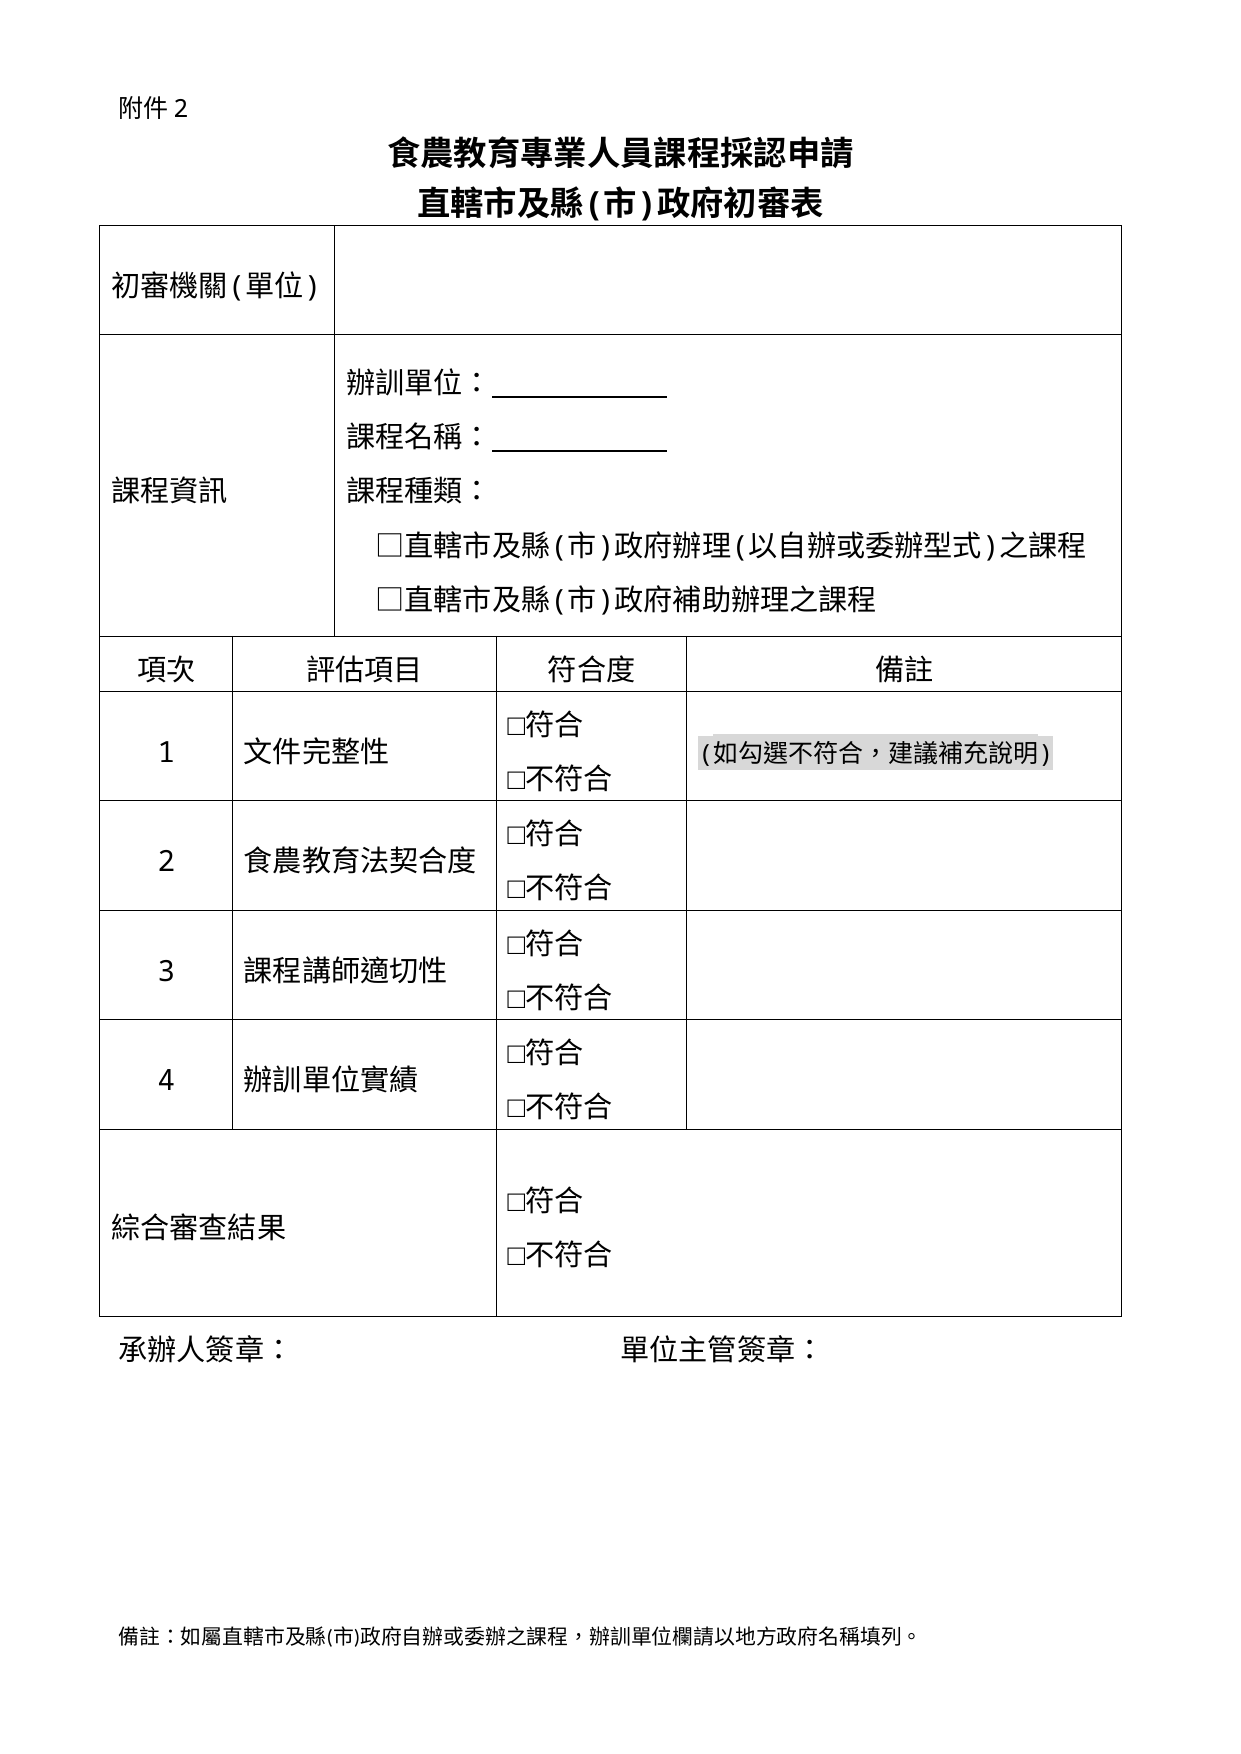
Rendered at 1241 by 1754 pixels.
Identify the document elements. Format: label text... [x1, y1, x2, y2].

table_cell (如勾選不符合，建議補充說明) [687, 692, 1121, 800]
table_cell 食農教育法契合度 [233, 801, 496, 910]
table_cell 4 [100, 1020, 232, 1128]
table_cell □符合 □不符合 [497, 911, 686, 1019]
table_cell □符合 □不符合 [497, 801, 686, 910]
text 承辦人簽章： 單位主管簽章： [118, 1317, 1122, 1371]
table_cell 符合度 [497, 637, 686, 691]
table_header 初審機關(單位) [100, 226, 334, 334]
table_cell 2 [100, 801, 232, 910]
table_cell [687, 911, 1121, 1019]
table_cell □符合 □不符合 [497, 1130, 1121, 1316]
table_cell 項次 [100, 637, 232, 691]
table_cell 課程資訊 [100, 335, 334, 636]
table_cell □符合 □不符合 [497, 1020, 686, 1128]
table_cell □符合 □不符合 [497, 692, 686, 800]
table_cell 辦訓單位： 課程名稱： 課程種類： □直轄市及縣(市)政府辦理(以自辦或委辦型式)之課程 □直轄市及縣(市)政府補助辦理之課程 [335, 335, 1121, 636]
table_cell 1 [100, 692, 232, 800]
table_cell [687, 801, 1121, 910]
table_cell 評估項目 [233, 637, 496, 691]
table_cell [687, 1020, 1121, 1128]
table_cell 3 [100, 911, 232, 1019]
table_header [335, 226, 1121, 334]
table_cell 文件完整性 [233, 692, 496, 800]
table_cell 綜合審查結果 [100, 1130, 496, 1316]
table_cell 課程講師適切性 [233, 911, 496, 1019]
table_cell 辦訓單位實績 [233, 1020, 496, 1128]
text 食農教育專業人員課程採認申請 [118, 125, 1122, 175]
table_cell 備註 [687, 637, 1121, 691]
text 直轄市及縣(市)政府初審表 [118, 175, 1122, 225]
